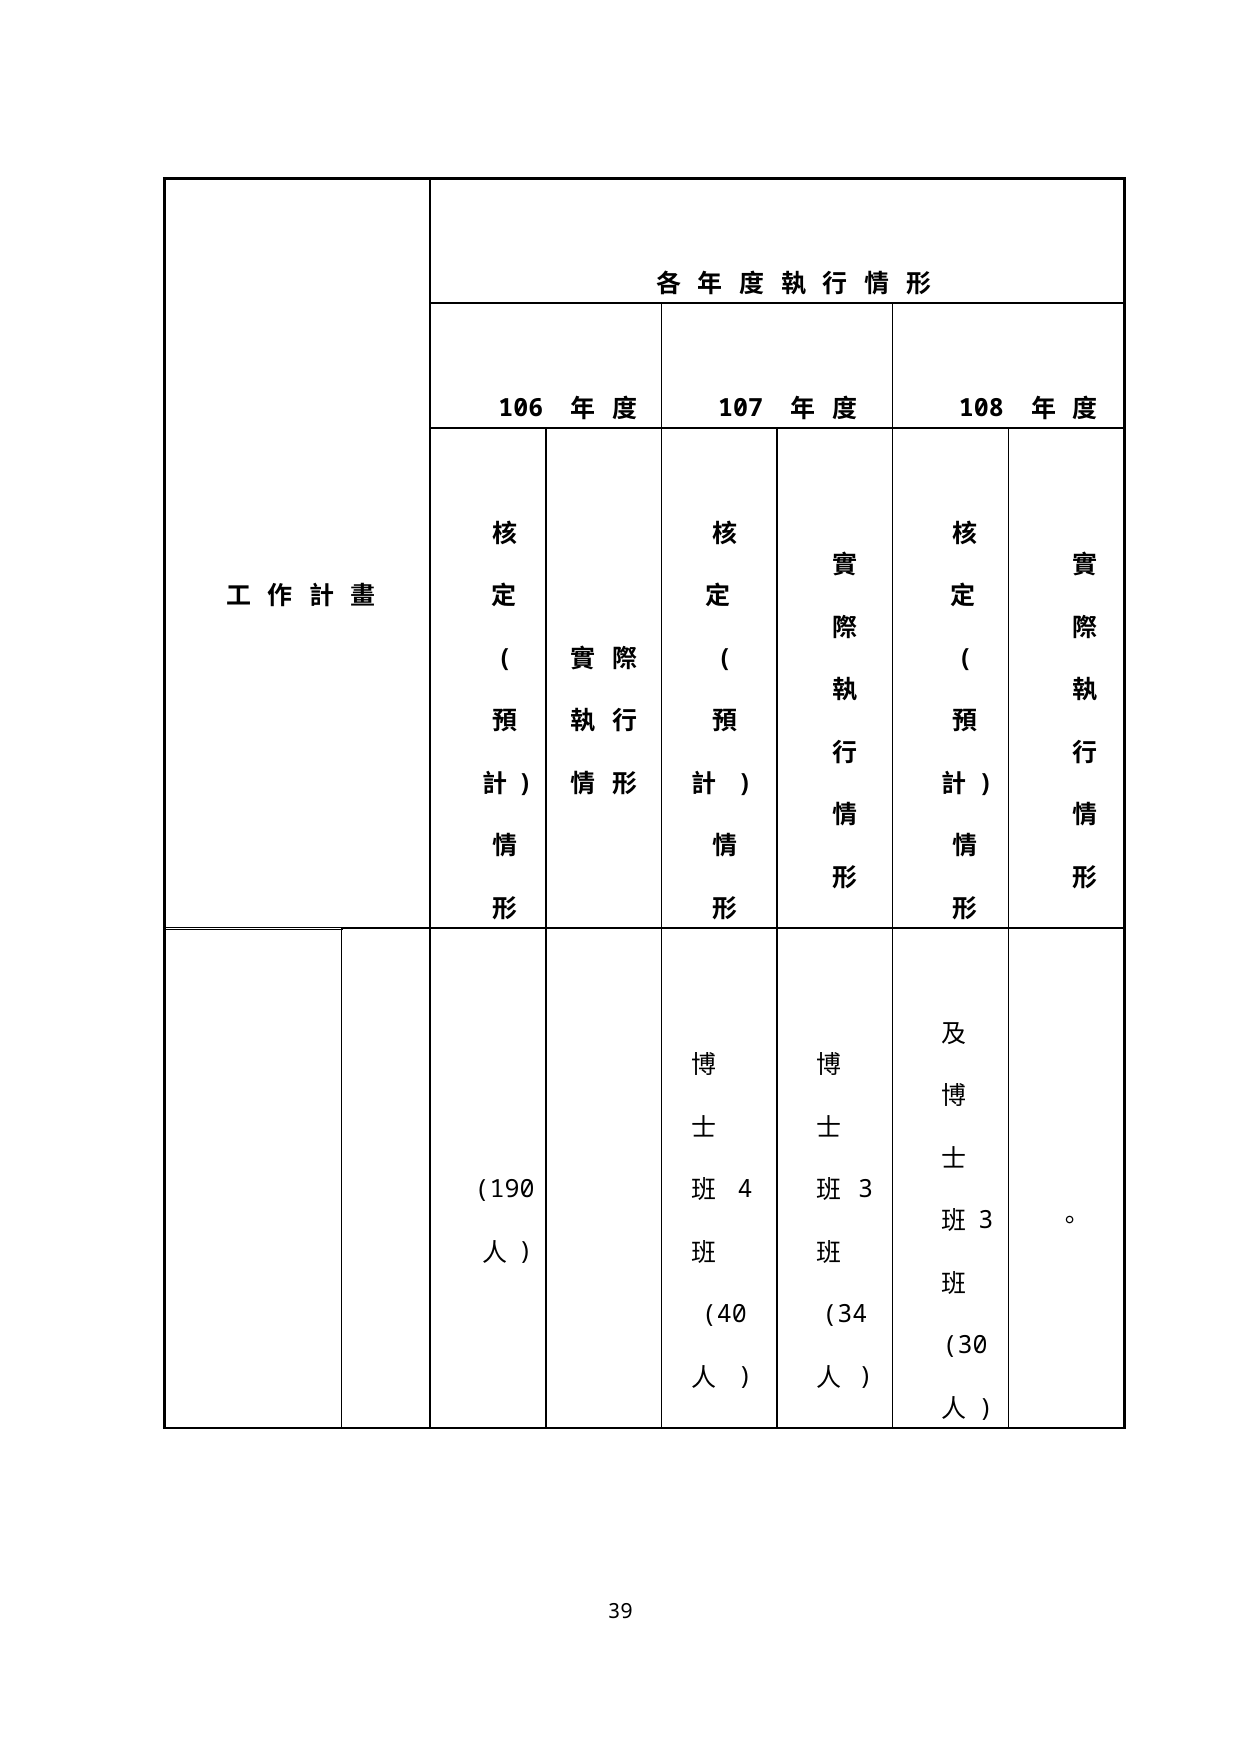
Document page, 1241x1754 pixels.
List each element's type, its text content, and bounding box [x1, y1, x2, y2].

table_cell 實際執行情形 [778, 429, 892, 927]
table_cell 實際執行情形 [547, 429, 661, 927]
table_header 工作計畫 [166, 180, 429, 927]
table_cell 108年度 [893, 304, 1123, 427]
table_cell 核定(預計)情形 [662, 429, 776, 927]
table_cell 107年度 [662, 304, 892, 427]
table_cell 實際執行情形 [1009, 429, 1123, 927]
table_cell 博士班4班(40人) [662, 929, 776, 1427]
table_cell 核定(預計)情形 [431, 429, 545, 927]
table_cell (190人) [431, 929, 545, 1427]
table_cell [547, 929, 661, 1427]
table_header 各年度執行情形 [431, 180, 1123, 302]
table_cell 及博士班3班(30人) [893, 929, 1008, 1427]
table_cell 博士班3班(34人) [778, 929, 892, 1427]
table_cell 核定(預計)情形 [893, 429, 1008, 927]
table_cell 。 [1009, 929, 1123, 1427]
table_cell 106年度 [431, 304, 661, 427]
table_cell [166, 930, 341, 1427]
table_cell [342, 929, 429, 1427]
